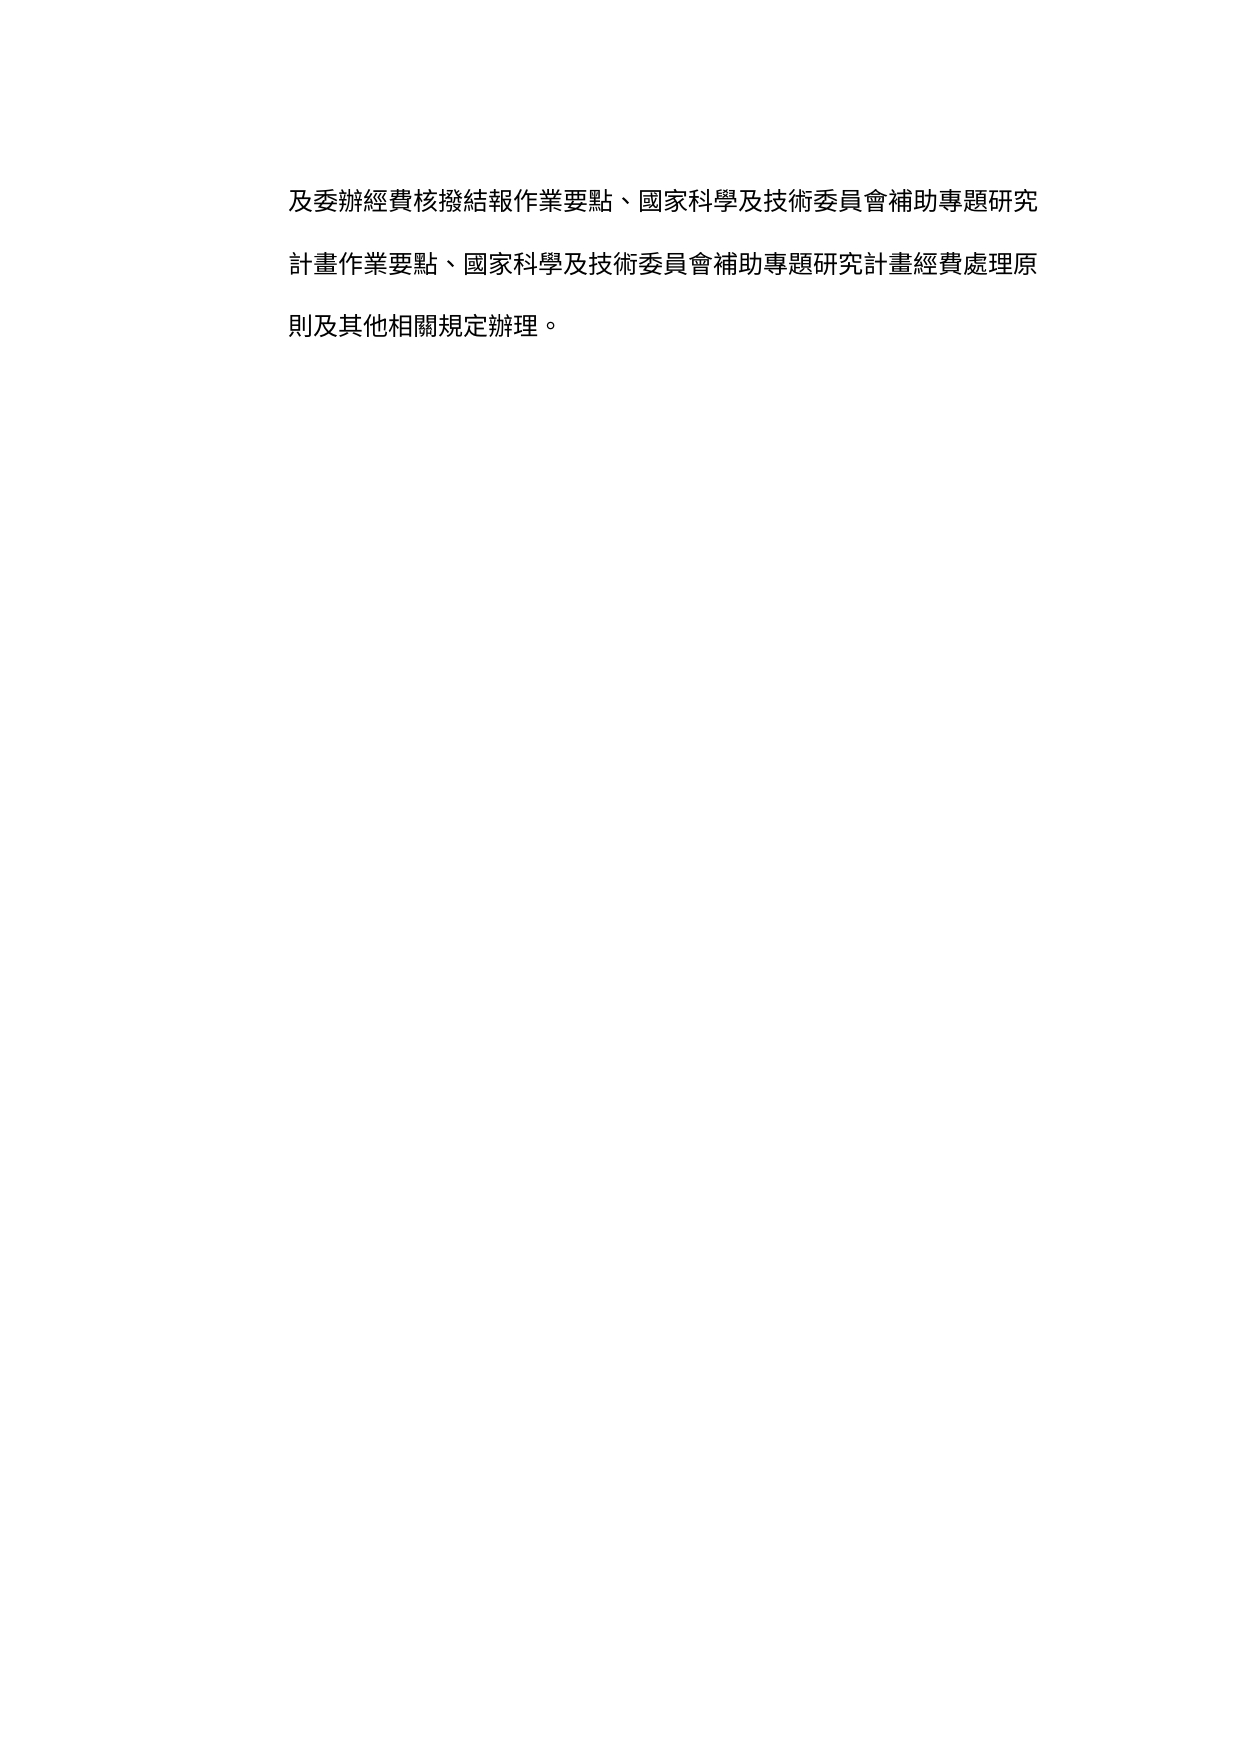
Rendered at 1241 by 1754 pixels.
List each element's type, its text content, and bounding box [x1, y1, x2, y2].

list 及委辦經費核撥結報作業要點、國家科學及技術委員會補助專題研究計畫作業要點、國家科學及技術委員會補助專題研究計畫經費處理原則及其他相關規定辦理。 [235, 158, 1053, 346]
